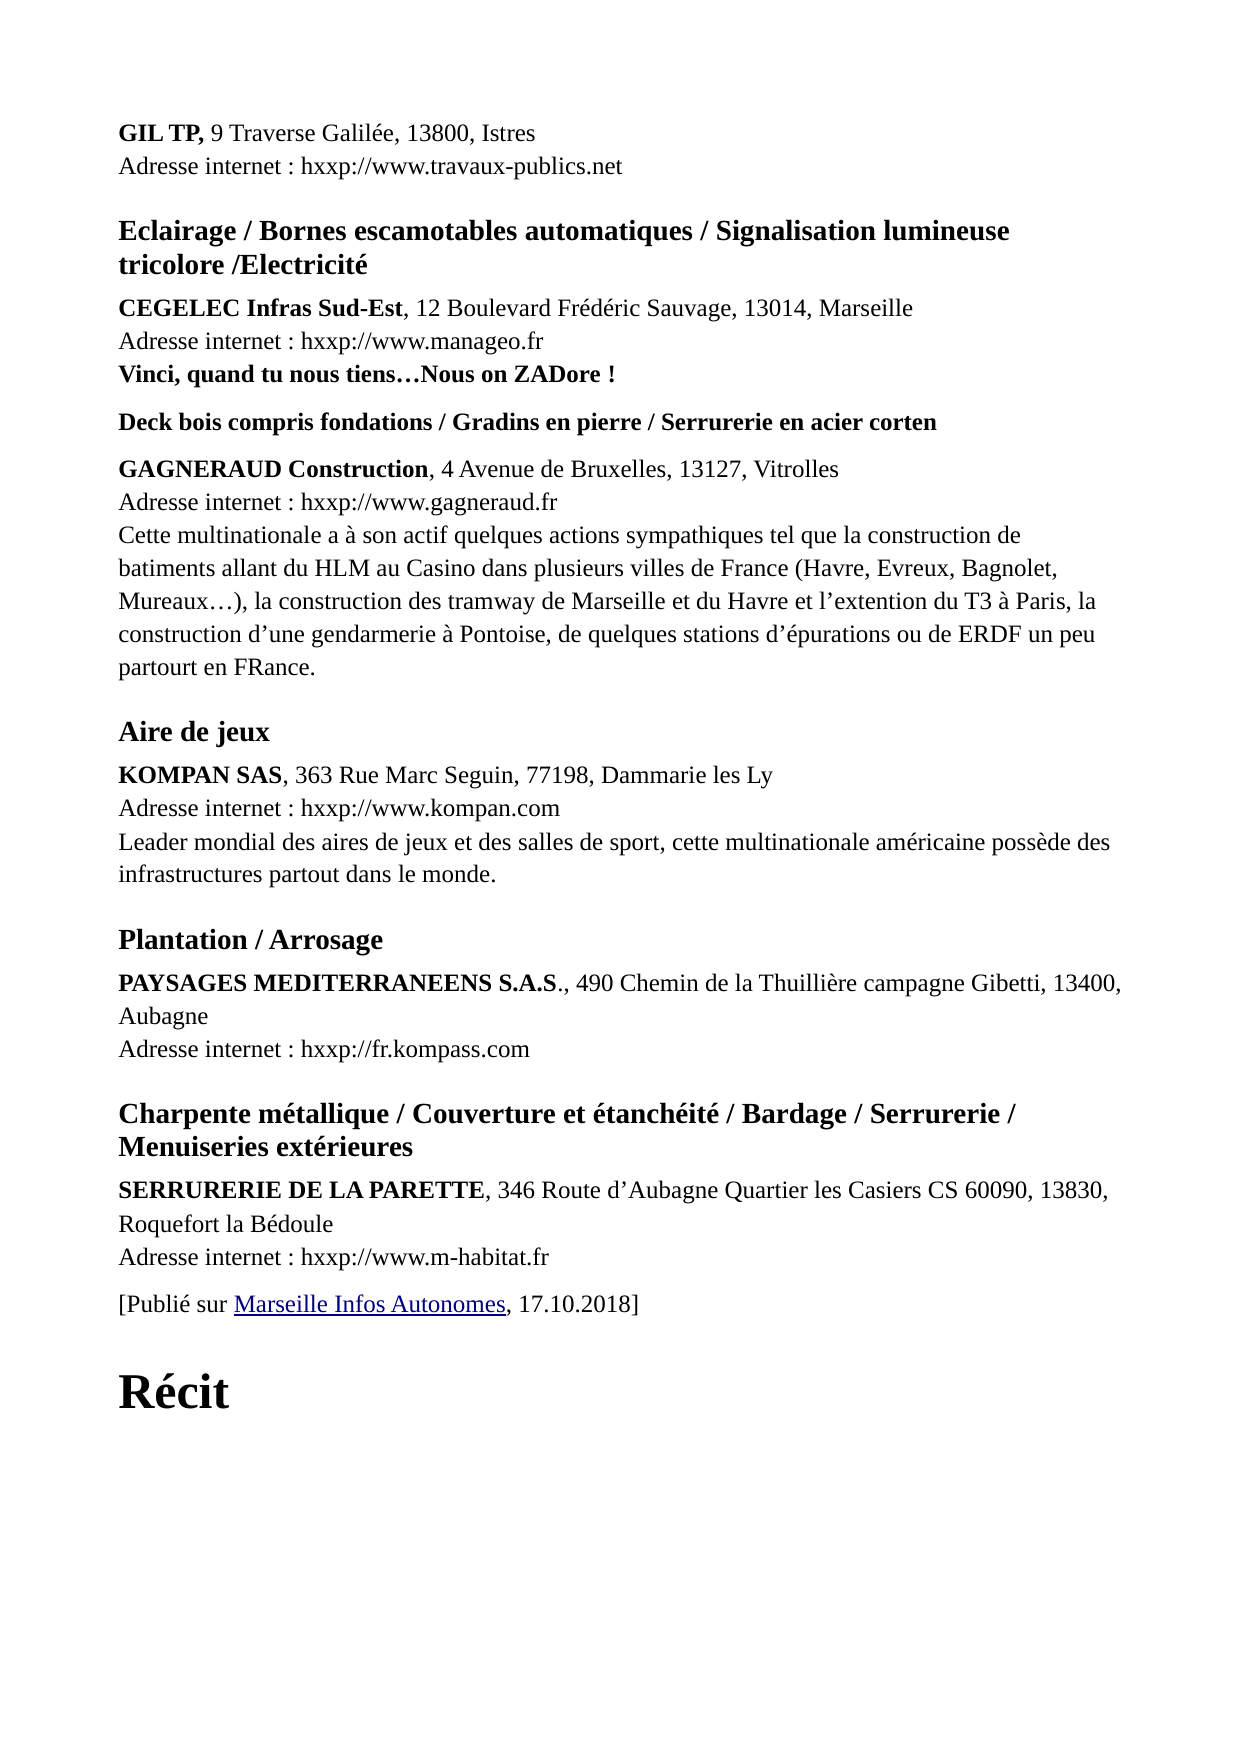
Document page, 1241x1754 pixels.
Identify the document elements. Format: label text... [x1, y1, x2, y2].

subtitle Plantation / Arrosage [118, 922, 1122, 955]
subtitle Charpente métallique / Couverture et étanchéité / Bardage / Serrurerie / Menuiseries extérieures [118, 1096, 1122, 1163]
text CEGELEC Infras Sud-Est, 12 Boulevard Frédéric Sauvage, 13014, Marseille Adresse internet : hxxp://www.manageo.fr Vinci, quand tu nous tiens…Nous on ZADore ! [118, 293, 1122, 388]
text GIL TP, 9 Traverse Galilée, 13800, Istres Adresse internet : hxxp://www.travaux-publics.net [118, 118, 1122, 180]
subtitle Aire de jeux [118, 714, 1122, 748]
subtitle Récit [118, 1362, 1122, 1419]
text PAYSAGES MEDITERRANEENS S.A.S., 490 Chemin de la Thuillière campagne Gibetti, 13400, Aubagne Adresse internet : hxxp://fr.kompass.com [118, 968, 1122, 1063]
subtitle Eclairage / Bornes escamotables automatiques / Signalisation lumineuse tricolore /Electricité [118, 213, 1122, 280]
text SERRURERIE DE LA PARETTE, 346 Route d’Aubagne Quartier les Casiers CS 60090, 13830, Roquefort la Bédoule Adresse internet : hxxp://www.m-habitat.fr [118, 1176, 1122, 1270]
text [Publié sur Marseille Infos Autonomes, 17.10.2018] [118, 1289, 1122, 1318]
text Deck bois compris fondations / Gradins en pierre / Serrurerie en acier corten [118, 407, 1122, 435]
text KOMPAN SAS, 363 Rue Marc Seguin, 77198, Dammarie les Ly Adresse internet : hxxp://www.kompan.com Leader mondial des aires de jeux et des salles de sport, cette multinationale américaine possède des infrastructures partout dans le monde. [118, 761, 1122, 888]
text GAGNERAUD Construction, 4 Avenue de Bruxelles, 13127, Vitrolles Adresse internet : hxxp://www.gagneraud.fr Cette multinationale a à son actif quelques actions sympathiques tel que la construction de batiments allant du HLM au Casino dans plusieurs villes de France (Havre, Evreux, Bagnolet, Mureaux…), la construction des tramway de Marseille et du Havre et l’extention du T3 à Paris, la construction d’une gendarmerie à Pontoise, de quelques stations d’épurations ou de ERDF un peu partourt en FRance. [118, 454, 1122, 681]
